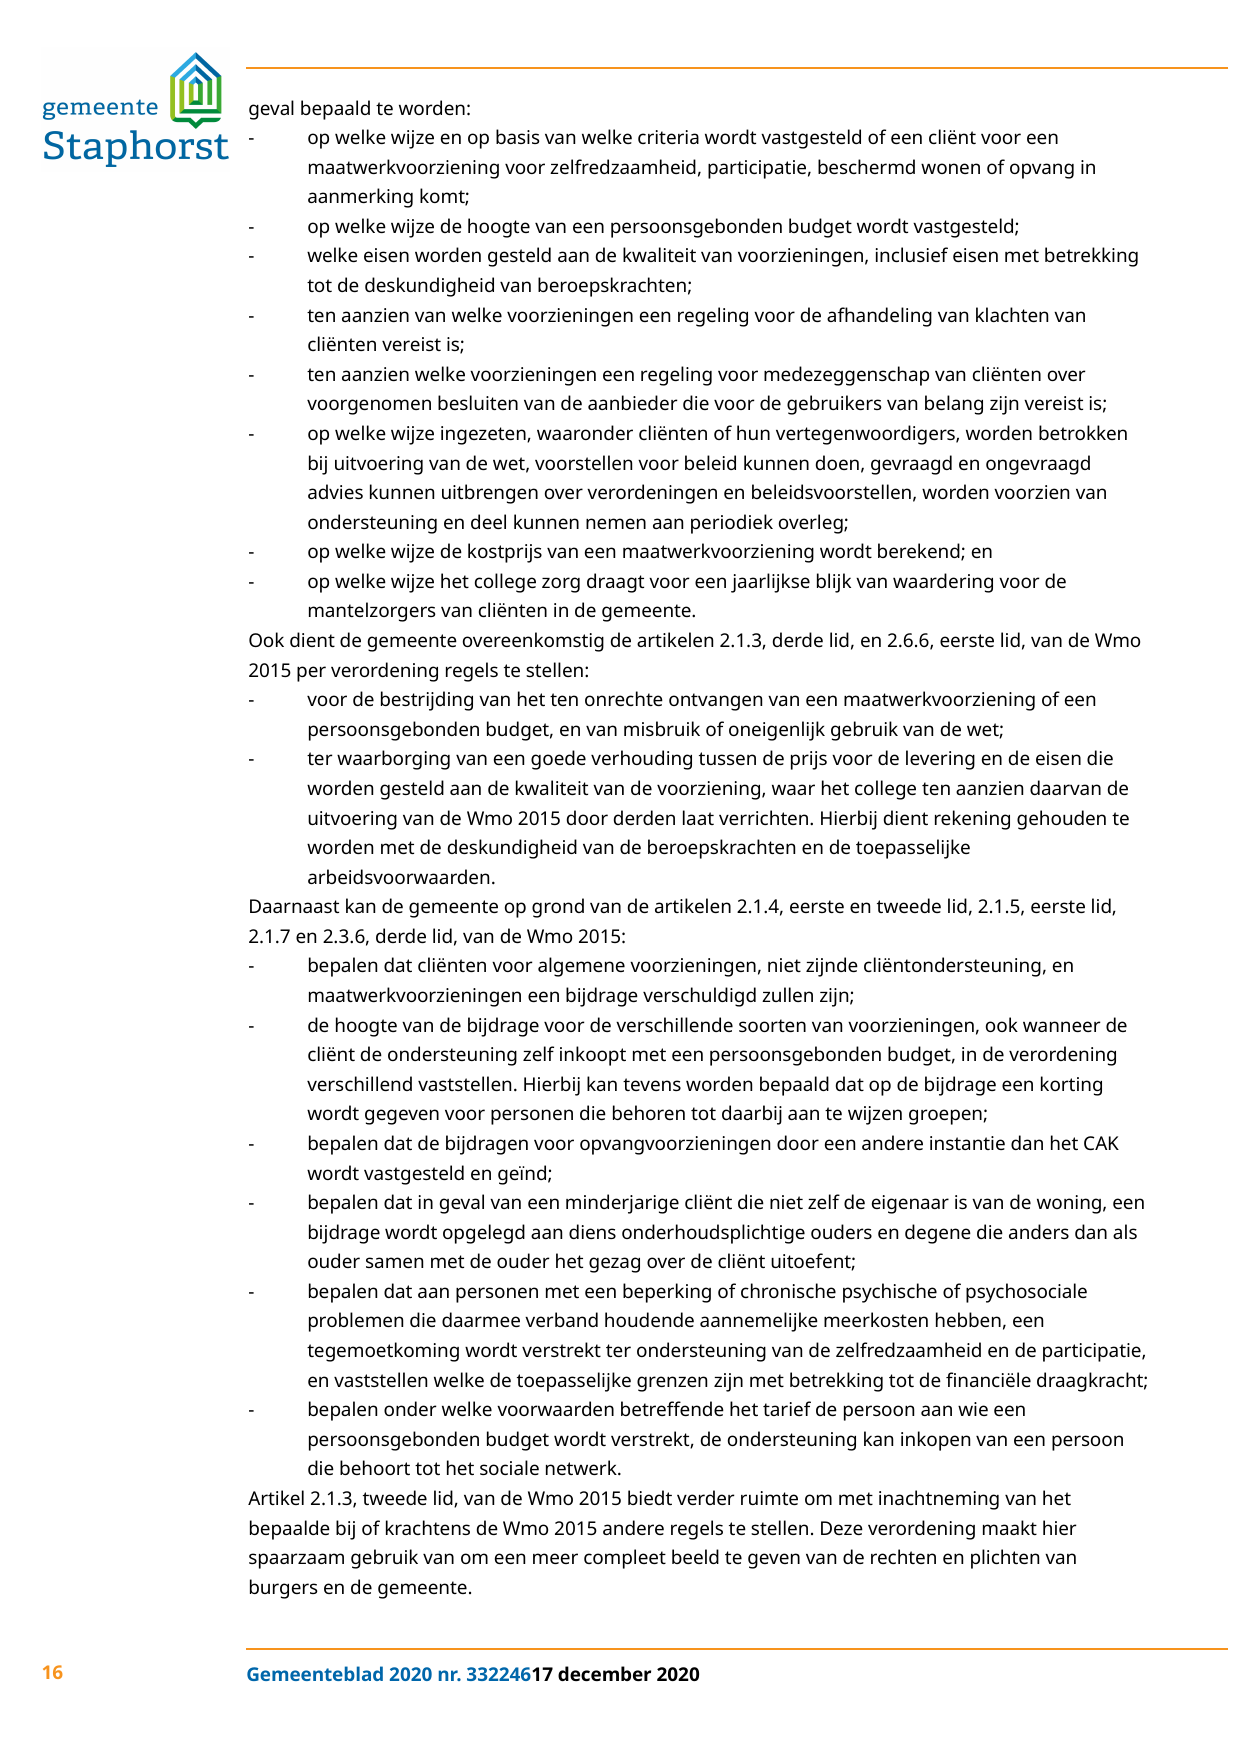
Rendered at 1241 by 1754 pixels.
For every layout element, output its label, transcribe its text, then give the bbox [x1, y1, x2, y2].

list bepalen dat cliënten voor algemene voorzieningen, niet zijnde cliëntondersteuning, en maatwerkvoorzieningen een bijdrage verschuldigd zullen zijn; [248, 953, 1152, 1008]
list bepalen dat in geval van een minderjarige cliënt die niet zelf de eigenaar is van de woning, een bijdrage wordt opgelegd aan diens onderhoudsplichtige ouders en degene die anders dan als ouder samen met de ouder het gezag over de cliënt uitoefent; [248, 1189, 1152, 1274]
picture [41, 47, 231, 172]
list op welke wijze de hoogte van een persoonsgebonden budget wordt vastgesteld; [248, 213, 1152, 239]
list ter waarborging van een goede verhouding tussen de prijs voor de levering en de eisen die worden gesteld aan de kwaliteit van de voorziening, waar het college ten aanzien daarvan de uitvoering van de Wmo 2015 door derden laat verrichten. Hierbij dient rekening gehouden te worden met de deskundigheid van de beroepskrachten en de toepasselijke arbeidsvoorwaarden. [248, 746, 1152, 890]
list bepalen dat de bijdragen voor opvangvoorzieningen door een andere instantie dan het CAK wordt vastgesteld en geïnd; [248, 1130, 1152, 1186]
list op welke wijze en op basis van welke criteria wordt vastgesteld of een cliënt voor een maatwerkvoorziening voor zelfredzaamheid, participatie, beschermd wonen of opvang in aanmerking komt; [248, 124, 1152, 209]
list ten aanzien van welke voorzieningen een regeling voor de afhandeling van klachten van cliënten vereist is; [248, 302, 1152, 357]
list welke eisen worden gesteld aan de kwaliteit van voorzieningen, inclusief eisen met betrekking tot de deskundigheid van beroepskrachten; [248, 243, 1152, 298]
list bepalen onder welke voorwaarden betreffende het tarief de persoon aan wie een persoonsgebonden budget wordt verstrekt, de ondersteuning kan inkopen van een persoon die behoort tot het sociale netwerk. [248, 1396, 1152, 1481]
list op welke wijze ingezeten, waaronder cliënten of hun vertegenwoordigers, worden betrokken bij uitvoering van de wet, voorstellen voor beleid kunnen doen, gevraagd en ongevraagd advies kunnen uitbrengen over verordeningen en beleidsvoorstellen, worden voorzien van ondersteuning en deel kunnen nemen aan periodiek overleg; [248, 420, 1152, 535]
list ten aanzien welke voorzieningen een regeling voor medezeggenschap van cliënten over voorgenomen besluiten van de aanbieder die voor de gebruikers van belang zijn vereist is; [248, 361, 1152, 416]
text Ook dient de gemeente overeenkomstig de artikelen 2.1.3, derde lid, en 2.6.6, eerste lid, van de Wmo 2015 per verordening regels te stellen: [248, 627, 1152, 683]
list op welke wijze de kostprijs van een maatwerkvoorziening wordt berekend; en [248, 538, 1152, 564]
list bepalen dat aan personen met een beperking of chronische psychische of psychosociale problemen die daarmee verband houdende aannemelijke meerkosten hebben, een tegemoetkoming wordt verstrekt ter ondersteuning van de zelfredzaamheid en de participatie, en vaststellen welke de toepasselijke grenzen zijn met betrekking tot de financiële draagkracht; [248, 1278, 1152, 1393]
text geval bepaald te worden: [248, 95, 1152, 121]
list voor de bestrijding van het ten onrechte ontvangen van een maatwerkvoorziening of een persoonsgebonden budget, en van misbruik of oneigenlijk gebruik van de wet; [248, 686, 1152, 742]
text Daarnaast kan de gemeente op grond van de artikelen 2.1.4, eerste en tweede lid, 2.1.5, eerste lid, 2.1.7 en 2.3.6, derde lid, van de Wmo 2015: [248, 893, 1152, 949]
text Artikel 2.1.3, tweede lid, van de Wmo 2015 biedt verder ruimte om met inachtneming van het bepaalde bij of krachtens de Wmo 2015 andere regels te stellen. Deze verordening maakt hier spaarzaam gebruik van om een meer compleet beeld te geven van de rechten en plichten van burgers en de gemeente. [248, 1485, 1152, 1600]
list de hoogte van de bijdrage voor de verschillende soorten van voorzieningen, ook wanneer de cliënt de ondersteuning zelf inkoopt met een persoonsgebonden budget, in de verordening verschillend vaststellen. Hierbij kan tevens worden bepaald dat op de bijdrage een korting wordt gegeven voor personen die behoren tot daarbij aan te wijzen groepen; [248, 1012, 1152, 1126]
list op welke wijze het college zorg draagt voor een jaarlijkse blijk van waardering voor de mantelzorgers van cliënten in de gemeente. [248, 568, 1152, 623]
